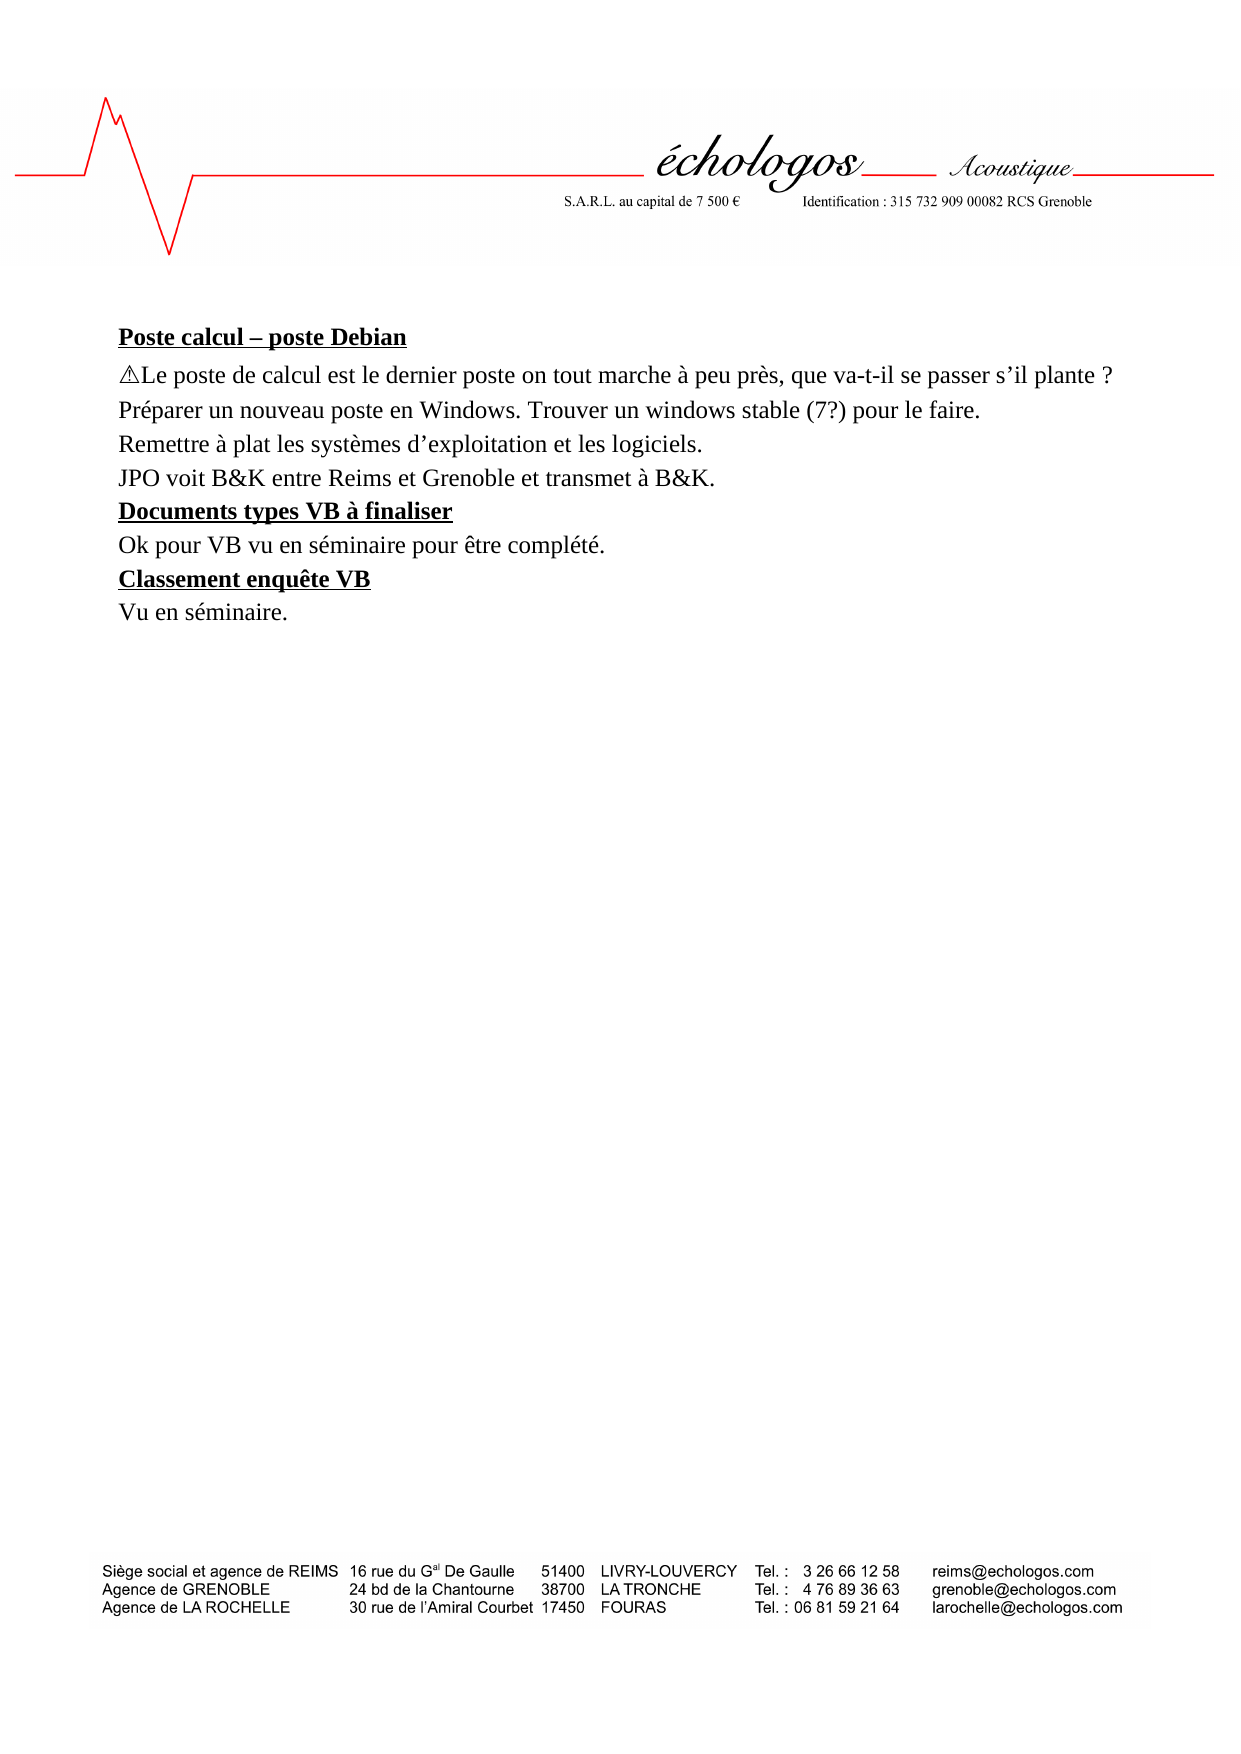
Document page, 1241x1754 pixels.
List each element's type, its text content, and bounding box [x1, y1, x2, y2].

text Poste calcul – poste Debian [118, 323, 1122, 351]
text Préparer un nouveau poste en Windows. Trouver un windows stable (7?) pour le faire. [118, 397, 1122, 424]
picture [0, 88, 1241, 266]
text ⚠Le poste de calcul est le dernier poste on tout marche à peu près, que va-t-il se passer s’il plante ? [118, 357, 1122, 391]
picture [88, 1552, 1152, 1629]
text Classement enquête VB [118, 565, 1122, 592]
text JPO voit B&K entre Reims et Grenoble et transmet à B&K. [118, 464, 1122, 492]
text Remettre à plat les systèmes d’exploitation et les logiciels. [118, 430, 1122, 458]
text Documents types VB à finaliser [118, 497, 1122, 525]
text Ok pour VB vu en séminaire pour être complété. [118, 531, 1122, 559]
text Vu en séminaire. [118, 598, 1122, 626]
